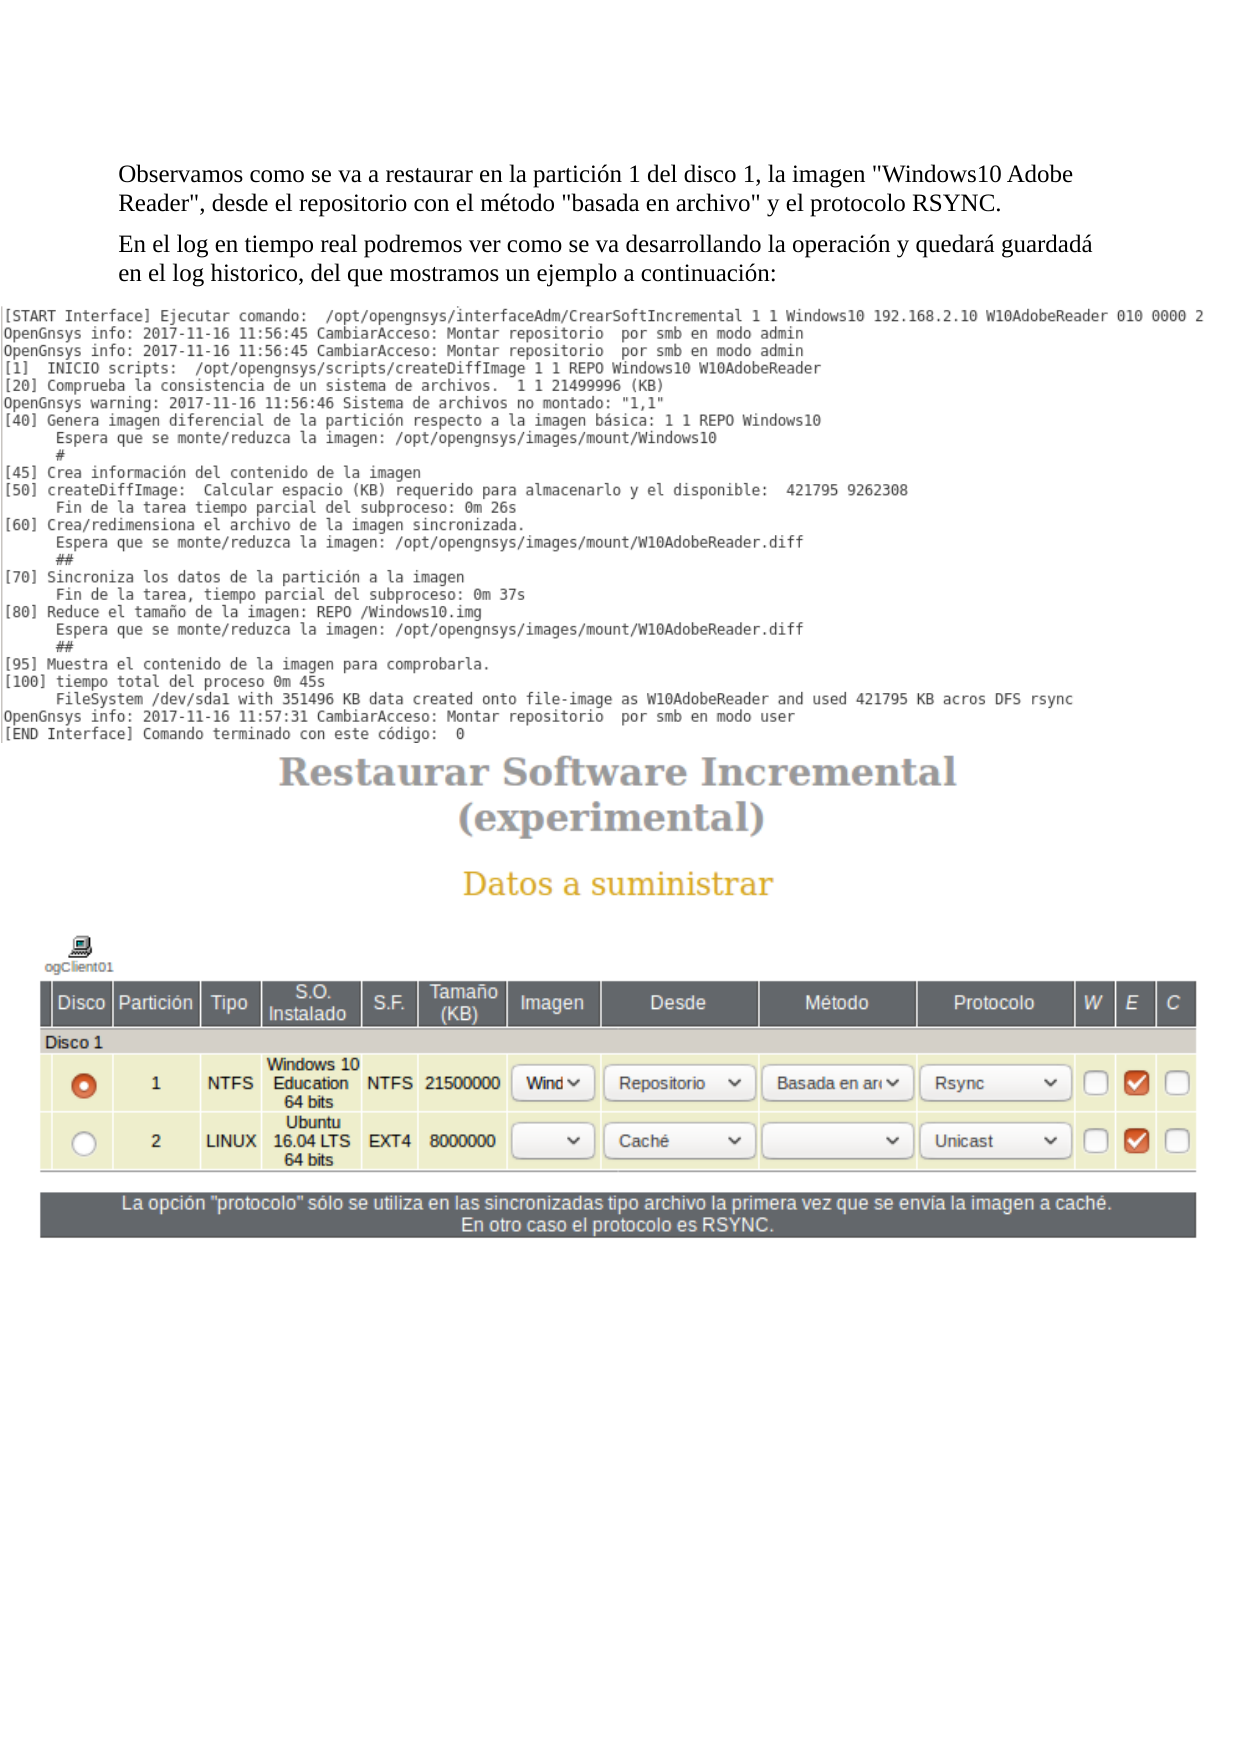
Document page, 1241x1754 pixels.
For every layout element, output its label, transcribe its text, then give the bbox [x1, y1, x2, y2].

text En el log en tiempo real podremos ver como se va desarrollando la operación y quedará guardadá en el log historico, del que mostramos un ejemplo a continuación: [118, 229, 1122, 287]
text Observamos como se va a restaurar en la partición 1 del disco 1, la imagen "Windows10 Adobe Reader", desde el repositorio con el método "basada en archivo" y el protocolo RSYNC. [118, 159, 1122, 217]
